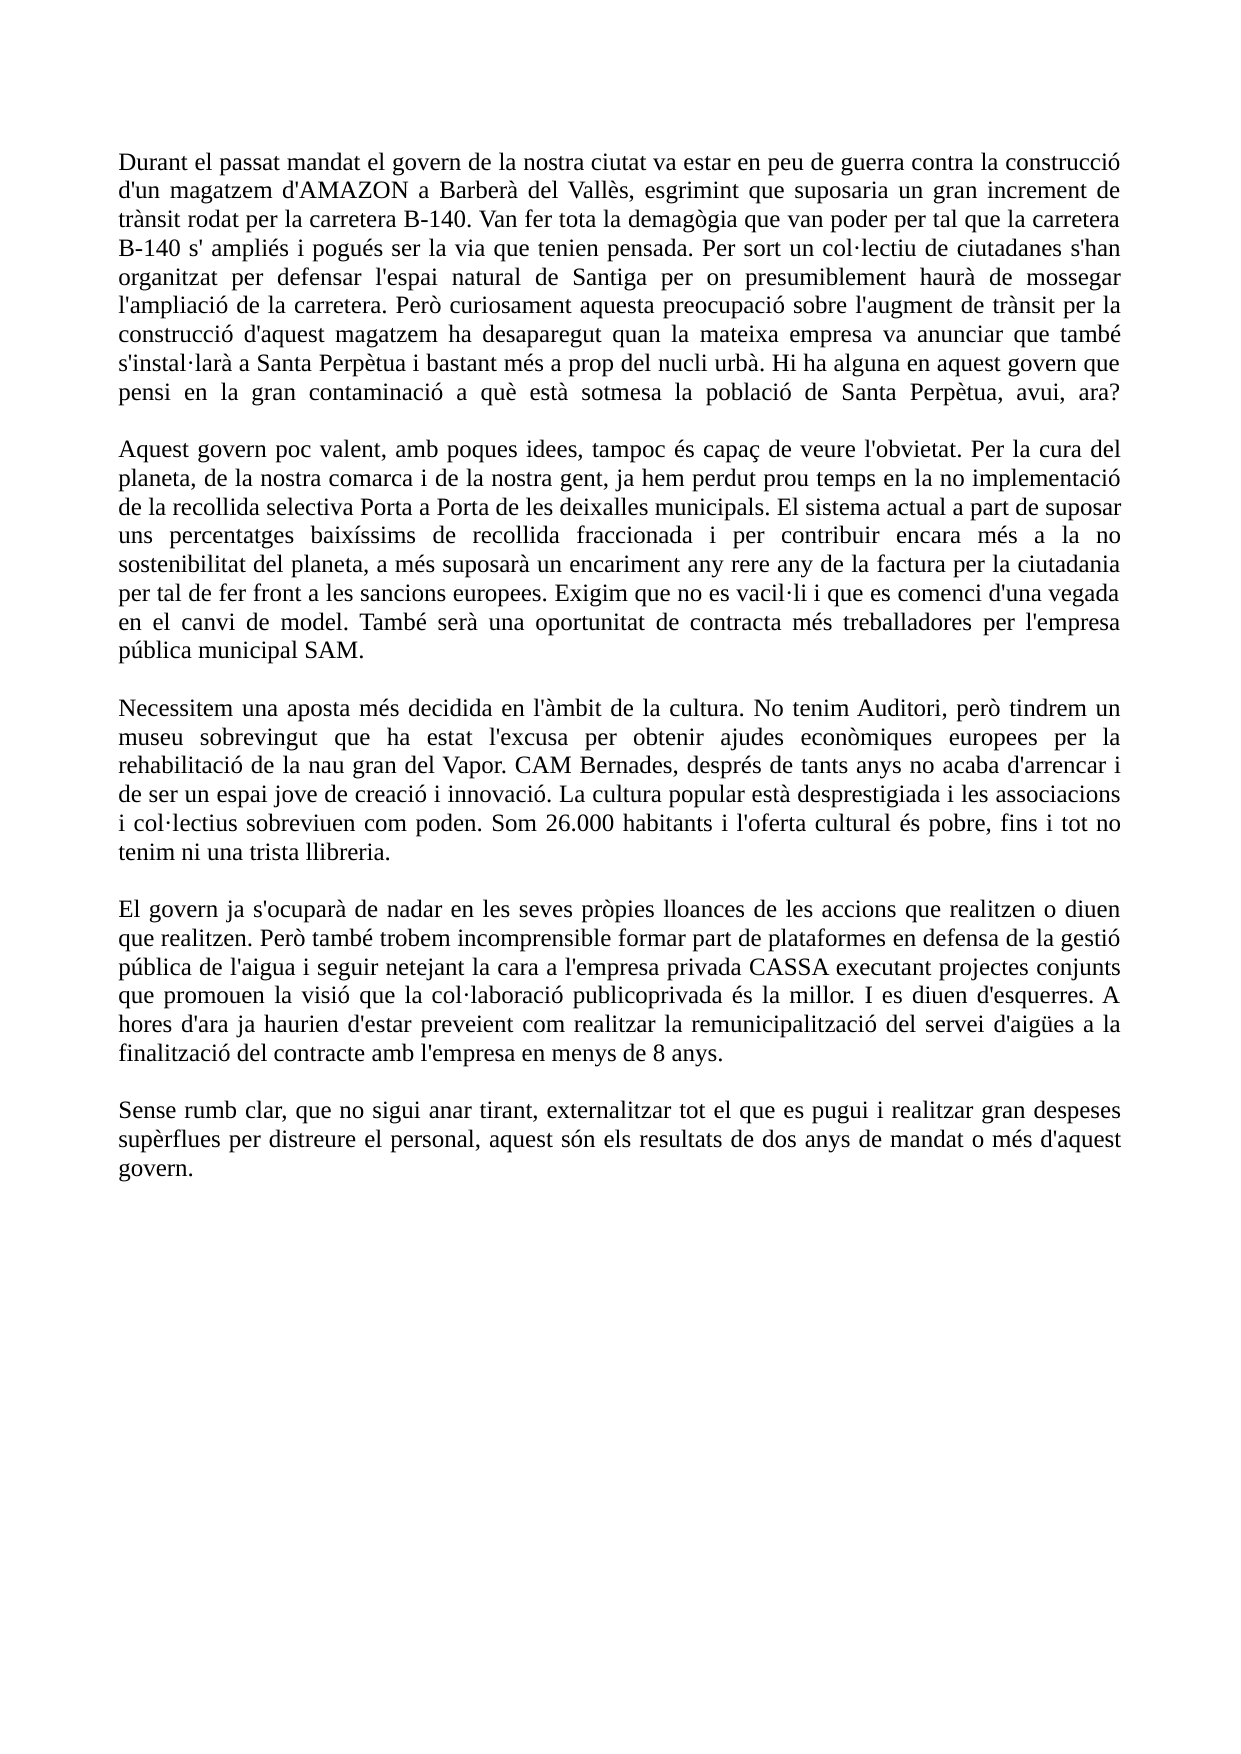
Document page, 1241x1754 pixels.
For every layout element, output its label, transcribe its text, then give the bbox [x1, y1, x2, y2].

text Sense rumb clar, que no sigui anar tirant, externalitzar tot el que es pugui i realitzar gran despeses supèrflues per distreure el personal, aquest són els resultats de dos anys de mandat o més d'aquest govern. [118, 1067, 1122, 1182]
text Durant el passat mandat el govern de la nostra ciutat va estar en peu de guerra contra la construcció d'un magatzem d'AMAZON a Barberà del Vallès, esgrimint que suposaria un gran increment de trànsit rodat per la carretera B-140. Van fer tota la demagògia que van poder per tal que la carretera B-140 s' ampliés i pogués ser la via que tenien pensada. Per sort un col·lectiu de ciutadanes s'han organitzat per defensar l'espai natural de Santiga per on presumiblement haurà de mossegar l'ampliació de la carretera. Però curiosament aquesta preocupació sobre l'augment de trànsit per la construcció d'aquest magatzem ha desaparegut quan la mateixa empresa va anunciar que també s'instal·larà a Santa Perpètua i bastant més a prop del nucli urbà. Hi ha alguna en aquest govern que pensi en la gran contaminació a què està sotmesa la població de Santa Perpètua, avui, ara? Aquest govern poc valent, amb poques idees, tampoc és capaç de veure l'obvietat. Per la cura del planeta, de la nostra comarca i de la nostra gent, ja hem perdut prou temps en la no implementació de la recollida selectiva Porta a Porta de les deixalles municipals. El sistema actual a part de suposar uns percentatges baixíssims de recollida fraccionada i per contribuir encara més a la no sostenibilitat del planeta, a més suposarà un encariment any rere any de la factura per la ciutadania per tal de fer front a les sancions europees. Exigim que no es vacil·li i que es comenci d'una vegada en el canvi de model. També serà una oportunitat de contracta més treballadores per l'empresa pública municipal SAM. [118, 118, 1122, 664]
text El govern ja s'ocuparà de nadar en les seves pròpies lloances de les accions que realitzen o diuen que realitzen. Però també trobem incomprensible formar part de plataformes en defensa de la gestió pública de l'aigua i seguir netejant la cara a l'empresa privada CASSA executant projectes conjunts que promouen la visió que la col·laboració publicoprivada és la millor. I es diuen d'esquerres. A hores d'ara ja haurien d'estar preveient com realitzar la remunicipalització del servei d'aigües a la finalització del contracte amb l'empresa en menys de 8 anys. [118, 866, 1122, 1067]
text Necessitem una aposta més decidida en l'àmbit de la cultura. No tenim Auditori, però tindrem un museu sobrevingut que ha estat l'excusa per obtenir ajudes econòmiques europees per la rehabilitació de la nau gran del Vapor. CAM Bernades, després de tants anys no acaba d'arrencar i de ser un espai jove de creació i innovació. La cultura popular està desprestigiada i les associacions i col·lectius sobreviuen com poden. Som 26.000 habitants i l'oferta cultural és pobre, fins i tot no tenim ni una trista llibreria. [118, 664, 1122, 866]
